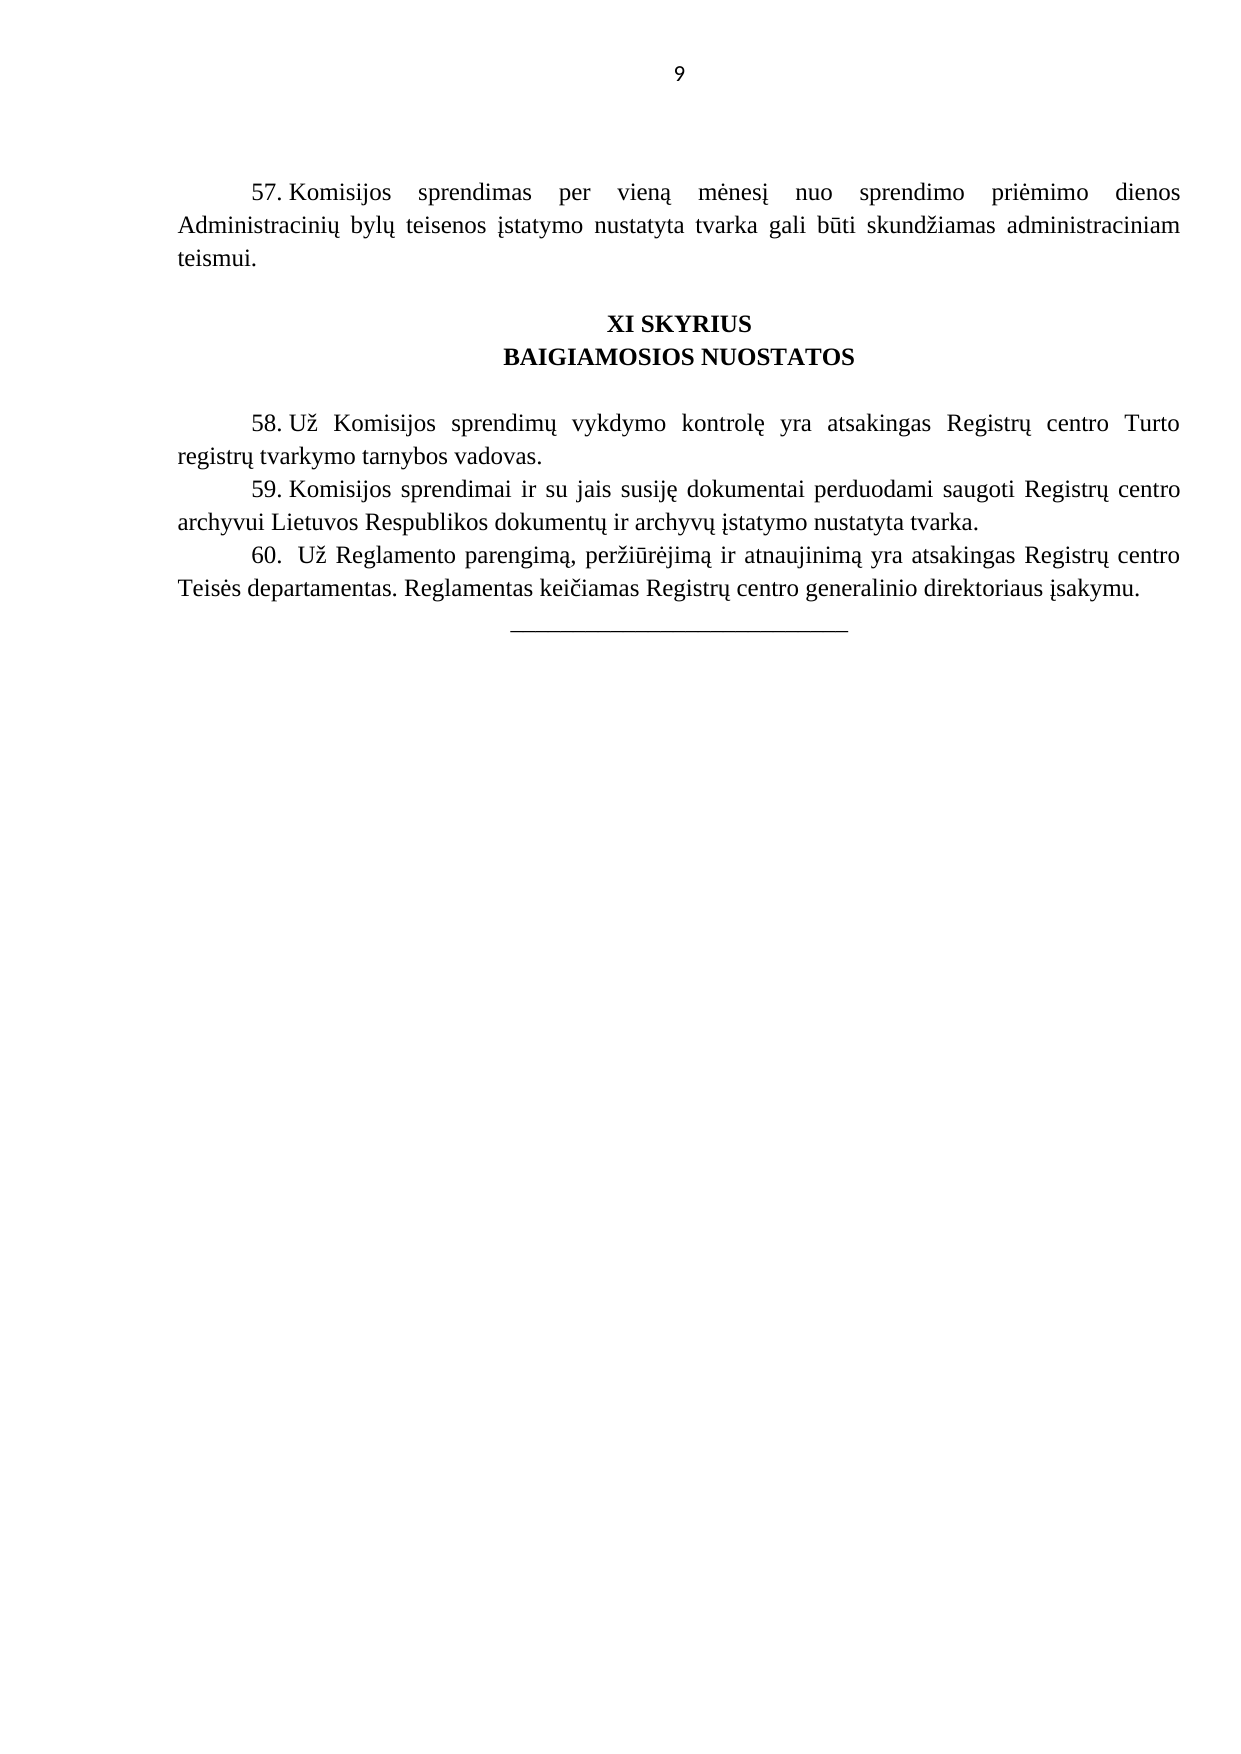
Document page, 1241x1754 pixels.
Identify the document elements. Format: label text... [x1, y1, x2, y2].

text 60. Už Reglamento parengimą, peržiūrėjimą ir atnaujinimą yra atsakingas Registrų centro Teisės departamentas. Reglamentas keičiamas Registrų centro generalinio direktoriaus įsakymu. [177, 540, 1181, 602]
text 59. Komisijos sprendimai ir su jais susiję dokumentai perduodami saugoti Registrų centro archyvui Lietuvos Respublikos dokumentų ir archyvų įstatymo nustatyta tvarka. [177, 474, 1181, 536]
subtitle BAIGIAMOSIOS NUOSTATOS [177, 342, 1181, 371]
text 57. Komisijos sprendimas per vieną mėnesį nuo sprendimo priėmimo dienos Administracinių bylų teisenos įstatymo nustatyta tvarka gali būti skundžiamas administraciniam teismui. [177, 177, 1181, 272]
text XI SKYRIUS [177, 309, 1181, 338]
text 58. Už Komisijos sprendimų vykdymo kontrolę yra atsakingas Registrų centro Turto registrų tvarkymo tarnybos vadovas. [177, 408, 1181, 470]
text ___________________________ [177, 606, 1181, 635]
